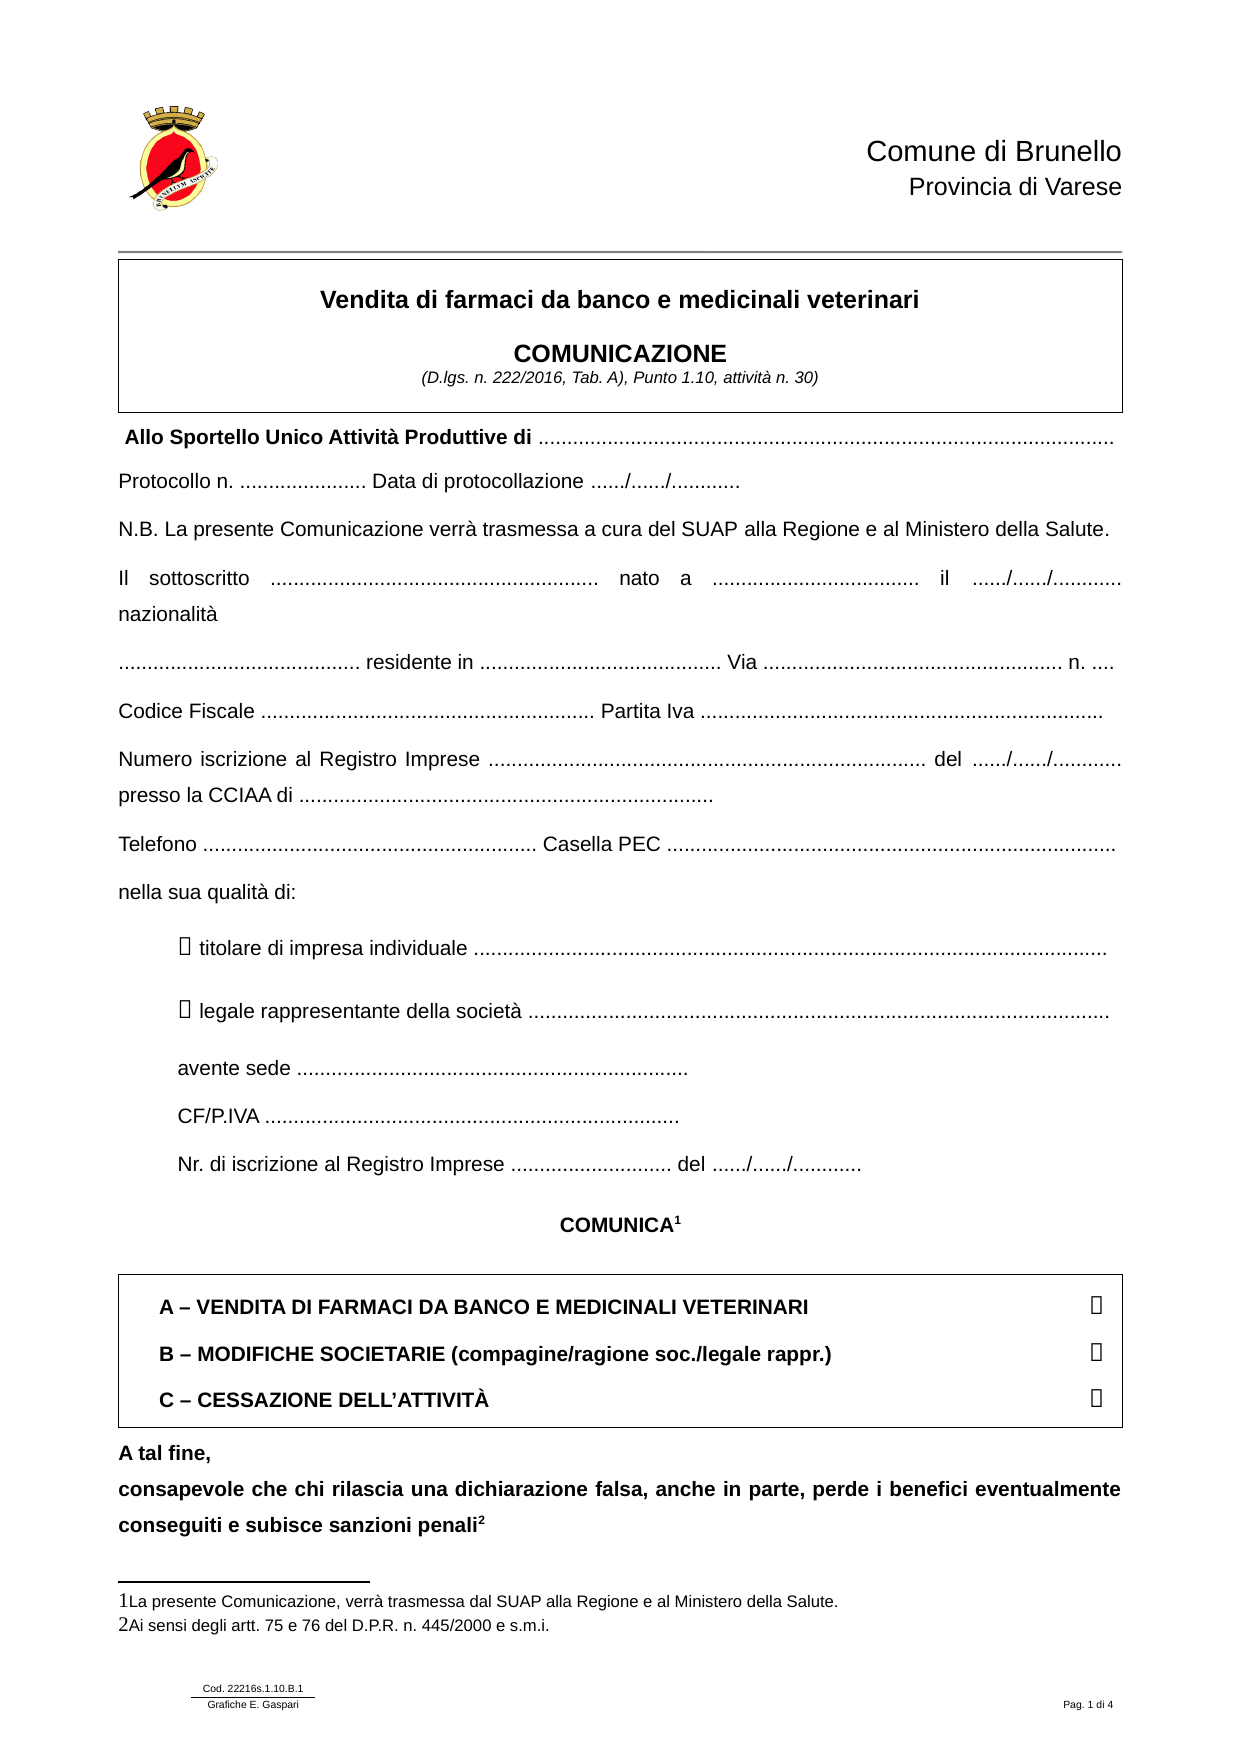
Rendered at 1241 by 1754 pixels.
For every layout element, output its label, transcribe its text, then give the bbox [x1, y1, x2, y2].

text CF/P.IVA ........................................................................ [177, 1104, 1122, 1128]
text COMUNICA [118, 1213, 1122, 1237]
table_header A – VENDITA DI FARMACI DA BANCO E MEDICINALI VETERINARI  B – MODIFICHE SOCIETARIE (compagine/ragione soc./legale rappr.)  C – CESSAZIONE DELL’ATTIVITÀ  [119, 1275, 1122, 1427]
text  legale rappresentante della società ..................................................................................................... [177, 992, 1122, 1026]
text Comune di Brunello [224, 134, 1122, 167]
text Allo Sportello Unico Attività Produttive di .................................................................................................... [118, 425, 1122, 449]
text A tal fine, [118, 1441, 1122, 1465]
text Numero iscrizione al Registro Imprese ............................................................................ del ....../....../............ presso la CCIAA di ........................................................................ [118, 747, 1122, 807]
text consapevole che chi rilascia una dichiarazione falsa, anche in parte, perde i benefici eventualmente conseguiti e subisce sanzioni penali [118, 1477, 1122, 1537]
text nella sua qualità di: [118, 880, 1122, 904]
picture [122, 103, 224, 234]
text  titolare di impresa individuale .............................................................................................................. [177, 928, 1122, 962]
text La presente Comunicazione, verrà trasmessa dal SUAP alla Regione e al Ministero della Salute. [118, 1588, 1122, 1612]
text Provincia di Varese [224, 172, 1122, 201]
text Telefono .......................................................... Casella PEC .............................................................................. [118, 831, 1122, 855]
text Protocollo n. ...................... Data di protocollazione ....../....../............ [118, 469, 1122, 493]
text Nr. di iscrizione al Registro Imprese ............................ del ....../....../............ [177, 1152, 1122, 1176]
text avente sede .................................................................... [177, 1055, 1122, 1079]
text N.B. La presente Comunicazione verrà trasmessa a cura del SUAP alla Regione e al Ministero della Salute. [118, 517, 1122, 541]
table_header Vendita di farmaci da banco e medicinali veterinari COMUNICAZIONE (D.lgs. n. 222/2016, Tab. A), Punto 1.10, attività n. 30) [119, 260, 1122, 412]
text Ai sensi degli artt. 75 e 76 del D.P.R. n. 445/2000 e s.m.i. [118, 1612, 1122, 1636]
text .......................................... residente in .......................................... Via .................................................... n. .... [118, 650, 1122, 674]
text Il sottoscritto ......................................................... nato a .................................... il ....../....../............ nazionalità [118, 566, 1122, 626]
text Codice Fiscale .......................................................... Partita Iva ...................................................................... [118, 698, 1122, 722]
